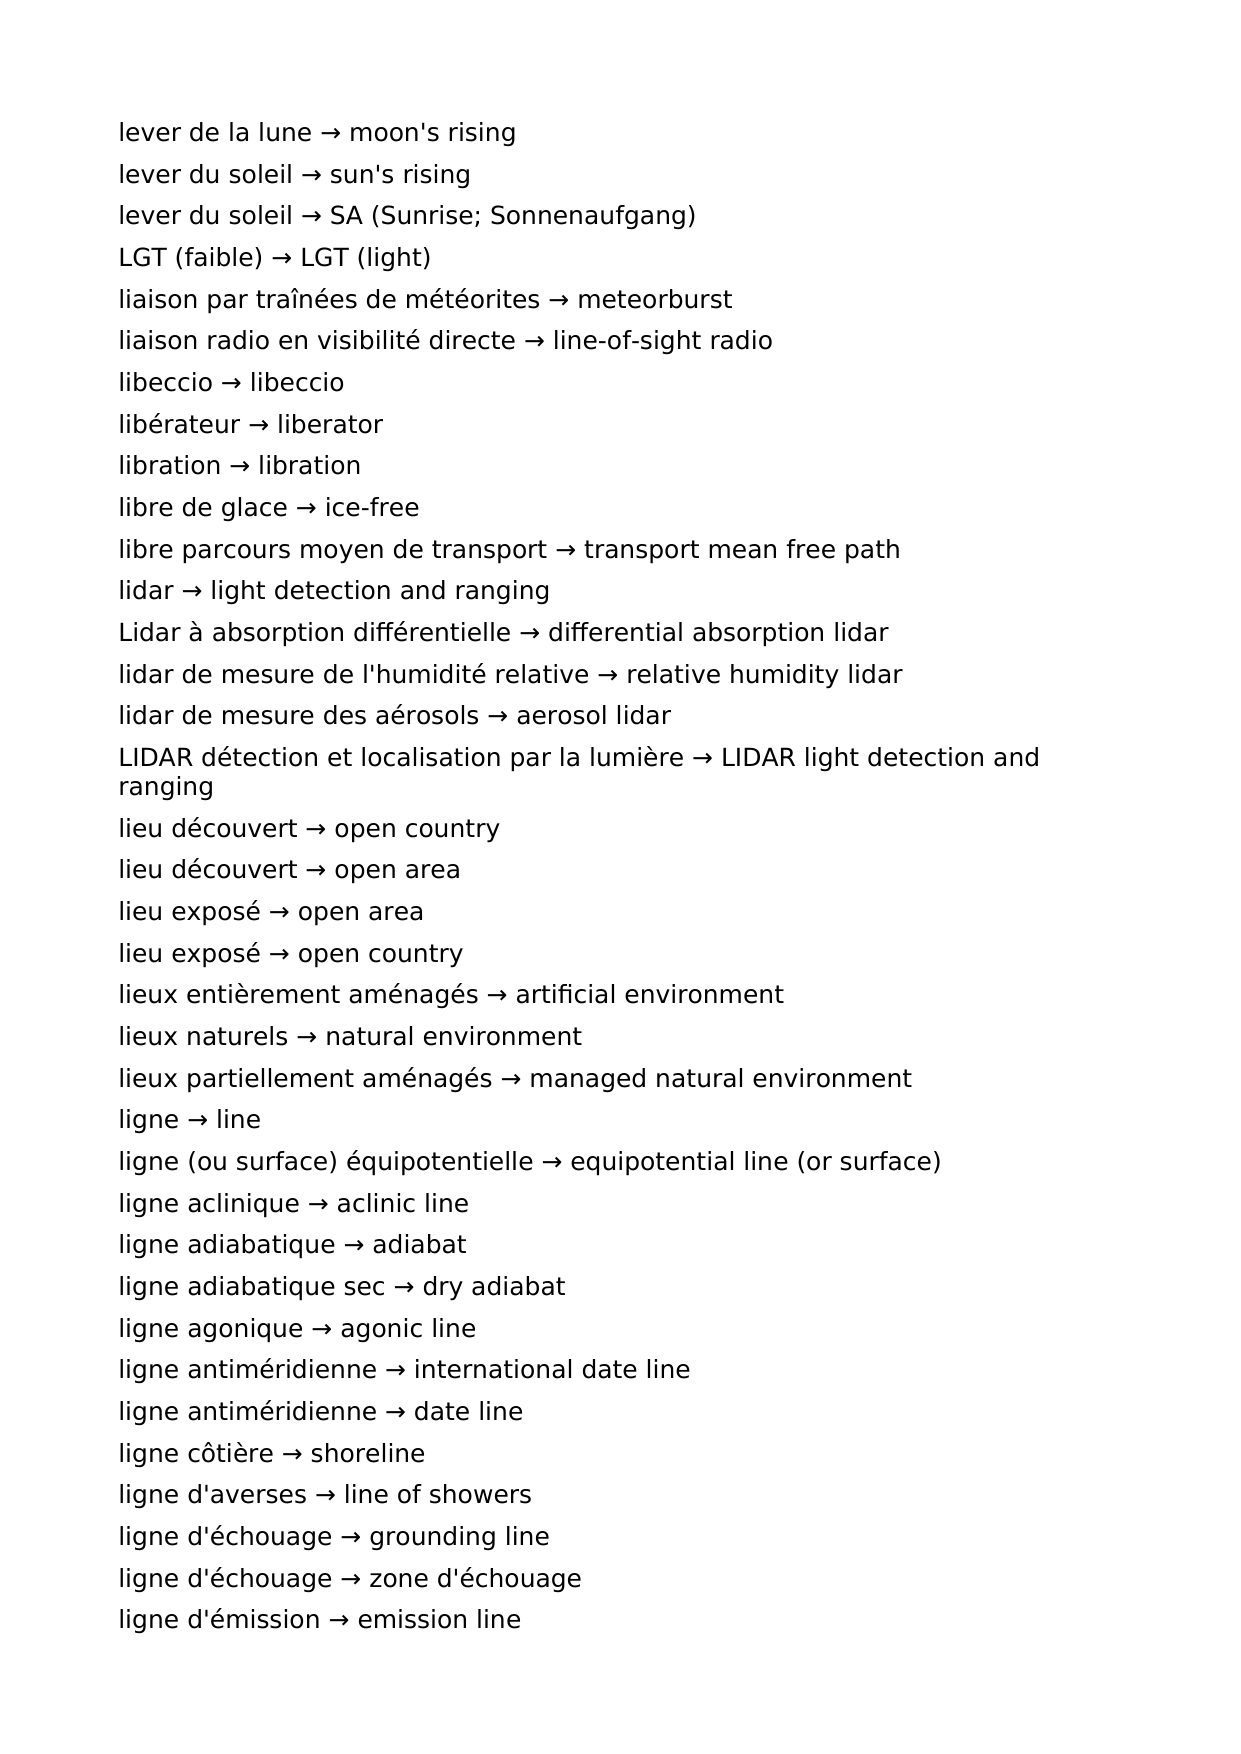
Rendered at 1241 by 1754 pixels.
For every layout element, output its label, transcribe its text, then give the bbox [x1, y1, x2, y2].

text lieu exposé → open country [118, 939, 1122, 968]
text ligne antiméridienne → international date line [118, 1356, 1122, 1385]
text libre de glace → ice-free [118, 493, 1122, 522]
text lieu exposé → open area [118, 897, 1122, 926]
text Lidar à absorption différentielle → differential absorption lidar [118, 618, 1122, 647]
text ligne côtière → shoreline [118, 1439, 1122, 1468]
text ligne adiabatique → adiabat [118, 1231, 1122, 1260]
text ligne → line [118, 1106, 1122, 1135]
text ligne aclinique → aclinic line [118, 1189, 1122, 1218]
text ligne d'échouage → grounding line [118, 1522, 1122, 1551]
text lidar de mesure de l'humidité relative → relative humidity lidar [118, 660, 1122, 689]
text ligne antiméridienne → date line [118, 1397, 1122, 1426]
text lever du soleil → SA (Sunrise; Sonnenaufgang) [118, 201, 1122, 231]
text lidar de mesure des aérosols → aerosol lidar [118, 701, 1122, 731]
text lieux naturels → natural environment [118, 1022, 1122, 1051]
text lever de la lune → moon's rising [118, 118, 1122, 147]
text ligne (ou surface) équipotentielle → equipotential line (or surface) [118, 1147, 1122, 1176]
text ligne d'averses → line of showers [118, 1481, 1122, 1510]
text liaison radio en visibilité directe → line-of-sight radio [118, 326, 1122, 356]
text lieux entièrement aménagés → artificial environment [118, 981, 1122, 1010]
text liaison par traînées de météorites → meteorburst [118, 285, 1122, 314]
text ligne agonique → agonic line [118, 1314, 1122, 1343]
text libérateur → liberator [118, 410, 1122, 439]
text ligne d'échouage → zone d'échouage [118, 1564, 1122, 1593]
text lieu découvert → open area [118, 856, 1122, 885]
text lidar → light detection and ranging [118, 576, 1122, 606]
text libeccio → libeccio [118, 368, 1122, 397]
text lieux partiellement aménagés → managed natural environment [118, 1064, 1122, 1093]
text lieu découvert → open country [118, 814, 1122, 843]
text libre parcours moyen de transport → transport mean free path [118, 535, 1122, 564]
text LIDAR détection et localisation par la lumière → LIDAR light detection and ranging [118, 743, 1122, 801]
text libration → libration [118, 451, 1122, 481]
text LGT (faible) → LGT (light) [118, 243, 1122, 272]
text ligne adiabatique sec → dry adiabat [118, 1272, 1122, 1301]
text ligne d'émission → emission line [118, 1606, 1122, 1635]
text lever du soleil → sun's rising [118, 160, 1122, 189]
